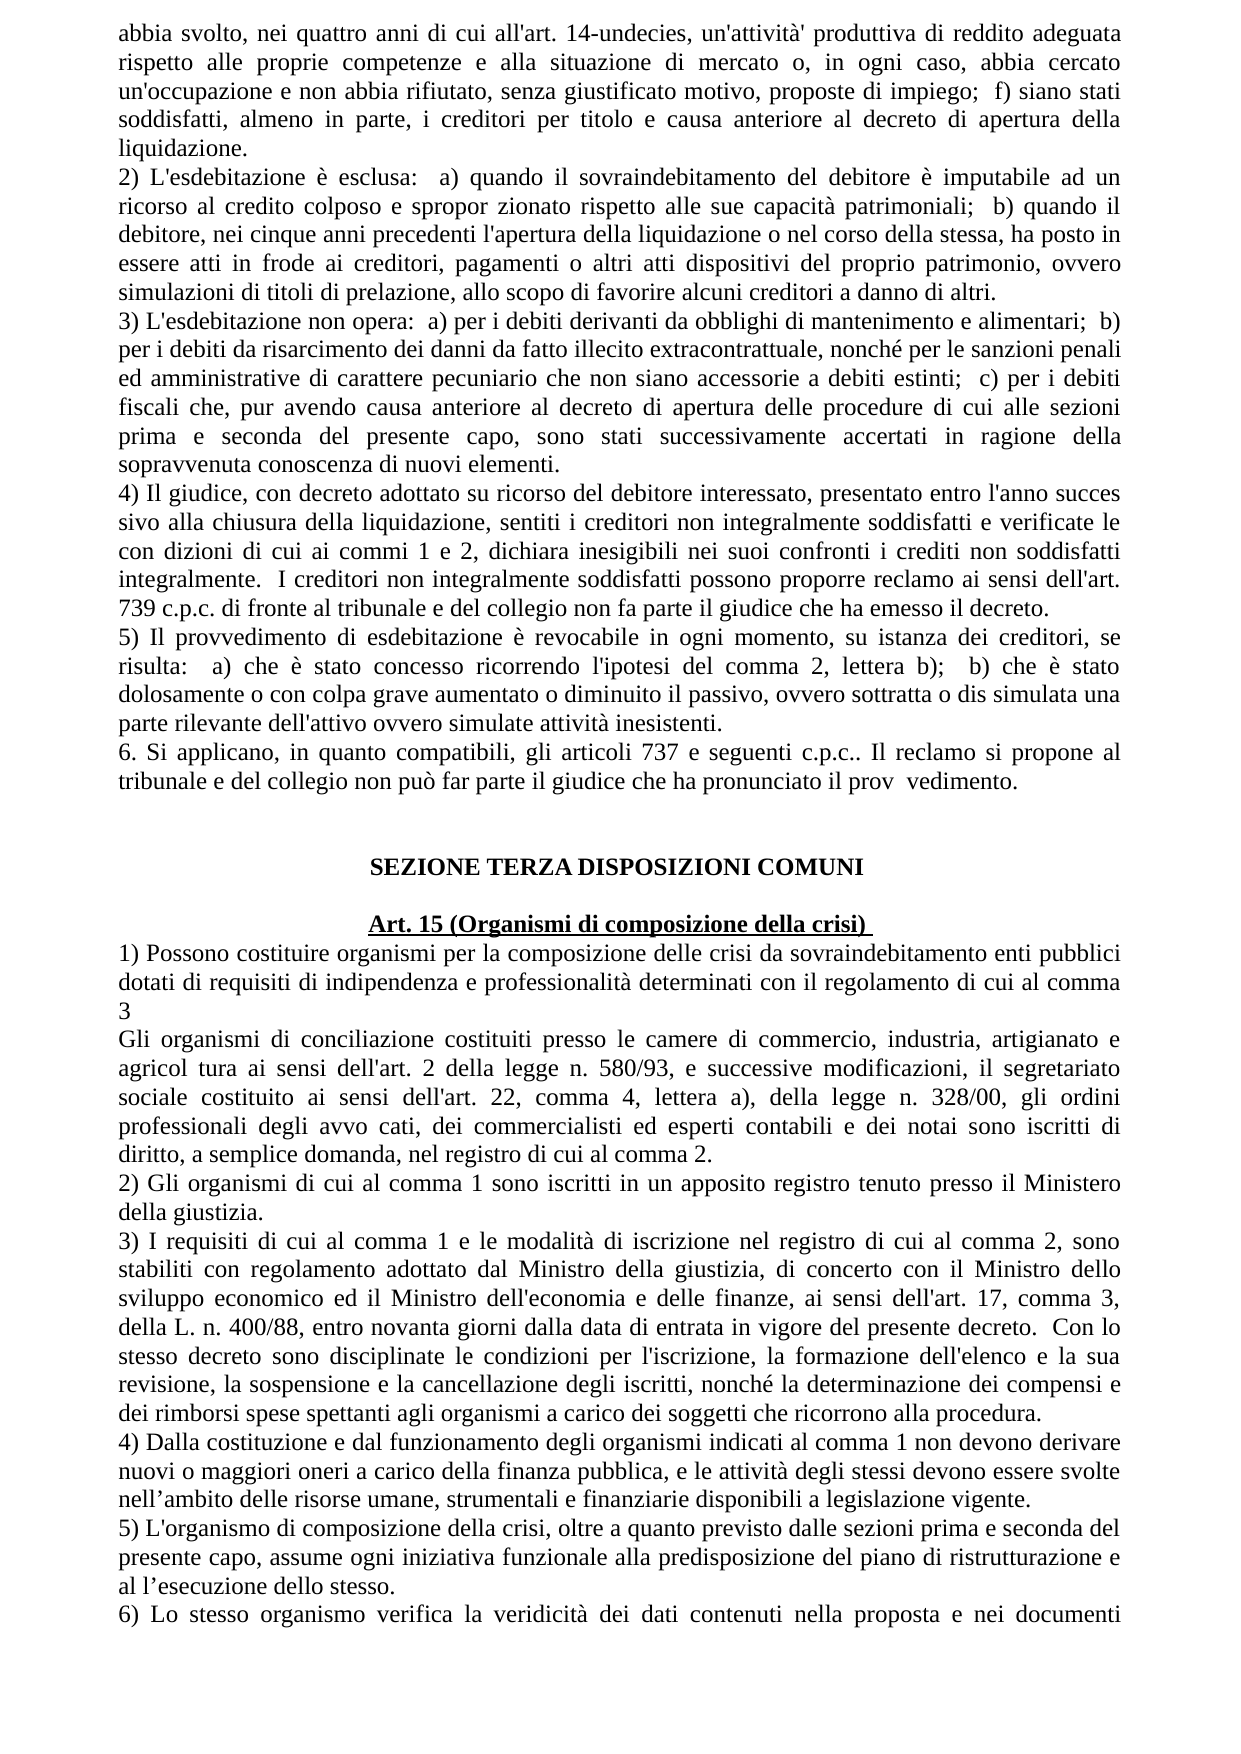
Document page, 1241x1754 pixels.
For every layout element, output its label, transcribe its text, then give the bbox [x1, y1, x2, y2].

text 5) L'organismo di composizione della crisi, oltre a quanto previsto dalle sezioni prima e seconda del presente capo, assume ogni iniziativa funzionale alla predisposizione del piano di ristrutturazione e al l’esecuzione dello stesso. [118, 1513, 1122, 1599]
text abbia svolto, nei quattro anni di cui all'art. 14-undecies, un'attività' produttiva di reddito adeguata rispetto alle proprie competenze e alla situazione di mercato o, in ogni caso, abbia cercato un'occupazione e non abbia rifiutato, senza giustificato motivo, proposte di impiego; f) siano stati soddisfatti, almeno in parte, i creditori per titolo e causa anteriore al decreto di apertura della liquidazione. [118, 18, 1122, 162]
text 1) Possono costituire organismi per la composizione delle crisi da sovraindebitamento enti pubblici dotati di requisiti di indipendenza e professionalità determinati con il regolamento di cui al comma 3 [118, 938, 1122, 1024]
text 4) Il giudice, con decreto adottato su ricorso del debitore interessato, presentato entro l'anno succes sivo alla chiusura della liquidazione, sentiti i creditori non integralmente soddisfatti e verificate le con dizioni di cui ai commi 1 e 2, dichiara inesigibili nei suoi confronti i crediti non soddisfatti integralmente. I creditori non integralmente soddisfatti possono proporre reclamo ai sensi dell'art. 739 c.p.c. di fronte al tribunale e del collegio non fa parte il giudice che ha emesso il decreto. [118, 478, 1122, 622]
text 3) I requisiti di cui al comma 1 e le modalità di iscrizione nel registro di cui al comma 2, sono stabiliti con regolamento adottato dal Ministro della giustizia, di concerto con il Ministro dello sviluppo economico ed il Ministro dell'economia e delle finanze, ai sensi dell'art. 17, comma 3, della L. n. 400/88, entro novanta giorni dalla data di entrata in vigore del presente decreto. Con lo stesso decreto sono disciplinate le condizioni per l'iscrizione, la formazione dell'elenco e la sua revisione, la sospensione e la cancellazione degli iscritti, nonché la determinazione dei compensi e dei rimborsi spese spettanti agli organismi a carico dei soggetti che ricorrono alla procedura. [118, 1226, 1122, 1427]
text 5) Il provvedimento di esdebitazione è revocabile in ogni momento, su istanza dei creditori, se risulta: a) che è stato concesso ricorrendo l'ipotesi del comma 2, lettera b); b) che è stato dolosamente o con colpa grave aumentato o diminuito il passivo, ovvero sottratta o dis simulata una parte rilevante dell'attivo ovvero simulate attività inesistenti. [118, 622, 1122, 737]
text 2) Gli organismi di cui al comma 1 sono iscritti in un apposito registro tenuto presso il Ministero della giustizia. [118, 1168, 1122, 1226]
text Gli organismi di conciliazione costituiti presso le camere di commercio, industria, artigianato e agricol tura ai sensi dell'art. 2 della legge n. 580/93, e successive modificazioni, il segretariato sociale costituito ai sensi dell'art. 22, comma 4, lettera a), della legge n. 328/00, gli ordini professionali degli avvo cati, dei commercialisti ed esperti contabili e dei notai sono iscritti di diritto, a semplice domanda, nel registro di cui al comma 2. [118, 1024, 1122, 1168]
text 2) L'esdebitazione è esclusa: a) quando il sovraindebitamento del debitore è imputabile ad un ricorso al credito colposo e spropor zionato rispetto alle sue capacità patrimoniali; b) quando il debitore, nei cinque anni precedenti l'apertura della liquidazione o nel corso della stessa, ha posto in essere atti in frode ai creditori, pagamenti o altri atti dispositivi del proprio patrimonio, ovvero simulazioni di titoli di prelazione, allo scopo di favorire alcuni creditori a danno di altri. [118, 162, 1122, 306]
text 3) L'esdebitazione non opera: a) per i debiti derivanti da obblighi di mantenimento e alimentari; b) per i debiti da risarcimento dei danni da fatto illecito extracontrattuale, nonché per le sanzioni penali ed amministrative di carattere pecuniario che non siano accessorie a debiti estinti; c) per i debiti fiscali che, pur avendo causa anteriore al decreto di apertura delle procedure di cui alle sezioni prima e seconda del presente capo, sono stati successivamente accertati in ragione della sopravvenuta conoscenza di nuovi elementi. [118, 306, 1122, 478]
text SEZIONE TERZA DISPOSIZIONI COMUNI [118, 852, 1122, 881]
text 6) Lo stesso organismo verifica la veridicità dei dati contenuti nella proposta e nei documenti [118, 1599, 1122, 1628]
text 4) Dalla costituzione e dal funzionamento degli organismi indicati al comma 1 non devono derivare nuovi o maggiori oneri a carico della finanza pubblica, e le attività degli stessi devono essere svolte nell’ambito delle risorse umane, strumentali e finanziarie disponibili a legislazione vigente. [118, 1427, 1122, 1513]
text Art. 15 (Organismi di composizione della crisi) [118, 909, 1122, 938]
text 6. Si applicano, in quanto compatibili, gli articoli 737 e seguenti c.p.c.. Il reclamo si propone al tribunale e del collegio non può far parte il giudice che ha pronunciato il prov vedimento. [118, 737, 1122, 794]
